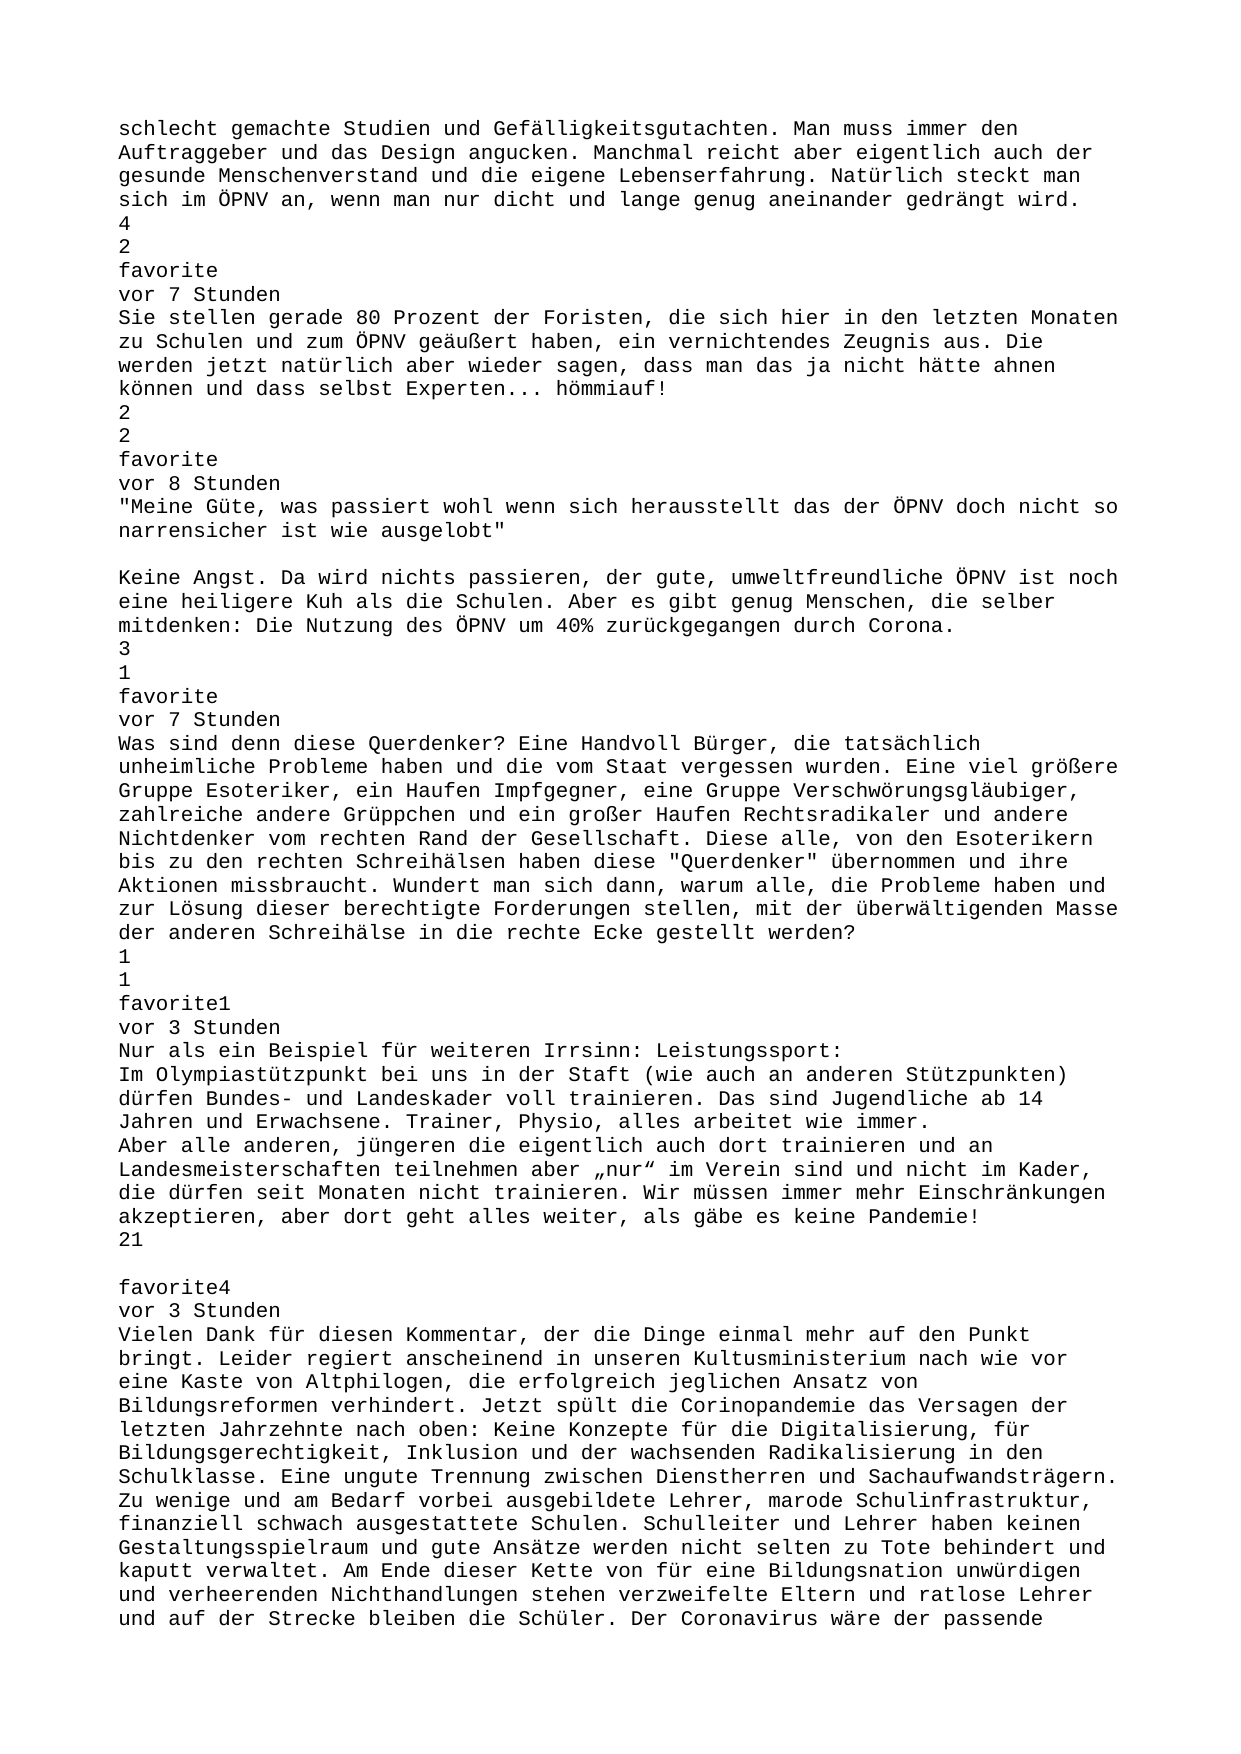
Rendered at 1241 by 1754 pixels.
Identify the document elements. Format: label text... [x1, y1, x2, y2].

text 4 [118, 213, 1122, 236]
text schlecht gemachte Studien und Gefälligkeitsgutachten. Man muss immer den Auftraggeber und das Design angucken. Manchmal reicht aber eigentlich auch der gesunde Menschenverstand und die eigene Lebenserfahrung. Natürlich steckt man sich im ÖPNV an, wenn man nur dicht und lange genug aneinander gedrängt wird. [118, 118, 1122, 213]
text 1 [118, 946, 1122, 969]
text Sie stellen gerade 80 Prozent der Foristen, die sich hier in den letzten Monaten zu Schulen und zum ÖPNV geäußert haben, ein vernichtendes Zeugnis aus. Die werden jetzt natürlich aber wieder sagen, dass man das ja nicht hätte ahnen können und dass selbst Experten... hömmiauf! [118, 307, 1122, 402]
text favorite [118, 260, 1122, 284]
text vor 3 Stunden [118, 1300, 1122, 1324]
text 1 [118, 662, 1122, 686]
text Nur als ein Beispiel für weiteren Irrsinn: Leistungssport: [118, 1040, 1122, 1064]
text Aber alle anderen, jüngeren die eigentlich auch dort trainieren und an Landesmeisterschaften teilnehmen aber „nur“ im Verein sind und nicht im Kader, die dürfen seit Monaten nicht trainieren. Wir müssen immer mehr Einschränkungen akzeptieren, aber dort geht alles weiter, als gäbe es keine Pandemie! [118, 1135, 1122, 1229]
text 1 [118, 969, 1122, 993]
text favorite [118, 686, 1122, 709]
text vor 7 Stunden [118, 709, 1122, 733]
text Keine Angst. Da wird nichts passieren, der gute, umweltfreundliche ÖPNV ist noch eine heiligere Kuh als die Schulen. Aber es gibt genug Menschen, die selber mitdenken: Die Nutzung des ÖPNV um 40% zurückgegangen durch Corona. [118, 567, 1122, 638]
text 2 [118, 236, 1122, 260]
text Im Olympiastützpunkt bei uns in der Staft (wie auch an anderen Stützpunkten) dürfen Bundes- und Landeskader voll trainieren. Das sind Jugendliche ab 14 Jahren und Erwachsene. Trainer, Physio, alles arbeitet wie immer. [118, 1064, 1122, 1135]
text favorite4 [118, 1277, 1122, 1300]
text 3 [118, 638, 1122, 662]
text vor 8 Stunden [118, 473, 1122, 496]
text Was sind denn diese Querdenker? Eine Handvoll Bürger, die tatsächlich unheimliche Probleme haben und die vom Staat vergessen wurden. Eine viel größere Gruppe Esoteriker, ein Haufen Impfgegner, eine Gruppe Verschwörungsgläubiger, zahlreiche andere Grüppchen und ein großer Haufen Rechtsradikaler und andere Nichtdenker vom rechten Rand der Gesellschaft. Diese alle, von den Esoterikern bis zu den rechten Schreihälsen haben diese "Querdenker" übernommen und ihre Aktionen missbraucht. Wundert man sich dann, warum alle, die Probleme haben und zur Lösung dieser berechtigte Forderungen stellen, mit der überwältigenden Masse der anderen Schreihälse in die rechte Ecke gestellt werden? [118, 733, 1122, 946]
text 2 [118, 426, 1122, 449]
text 21 [118, 1229, 1122, 1253]
text favorite [118, 449, 1122, 473]
text 2 [118, 402, 1122, 426]
text vor 3 Stunden [118, 1017, 1122, 1040]
text Vielen Dank für diesen Kommentar, der die Dinge einmal mehr auf den Punkt bringt. Leider regiert anscheinend in unseren Kultusministerium nach wie vor eine Kaste von Altphilogen, die erfolgreich jeglichen Ansatz von Bildungsreformen verhindert. Jetzt spült die Corinopandemie das Versagen der letzten Jahrzehnte nach oben: Keine Konzepte für die Digitalisierung, für Bildungsgerechtigkeit, Inklusion und der wachsenden Radikalisierung in den Schulklasse. Eine ungute Trennung zwischen Dienstherren und Sachaufwandsträgern. Zu wenige und am Bedarf vorbei ausgebildete Lehrer, marode Schulinfrastruktur, finanziell schwach ausgestattete Schulen. Schulleiter und Lehrer haben keinen Gestaltungsspielraum und gute Ansätze werden nicht selten zu Tote behindert und kaputt verwaltet. Am Ende dieser Kette von für eine Bildungsnation unwürdigen und verheerenden Nichthandlungen stehen verzweifelte Eltern und ratlose Lehrer und auf der Strecke bleiben die Schüler. Der Coronavirus wäre der passende [118, 1324, 1122, 1631]
text "Meine Güte, was passiert wohl wenn sich herausstellt das der ÖPNV doch nicht so narrensicher ist wie ausgelobt" [118, 496, 1122, 544]
text vor 7 Stunden [118, 284, 1122, 307]
text favorite1 [118, 993, 1122, 1017]
